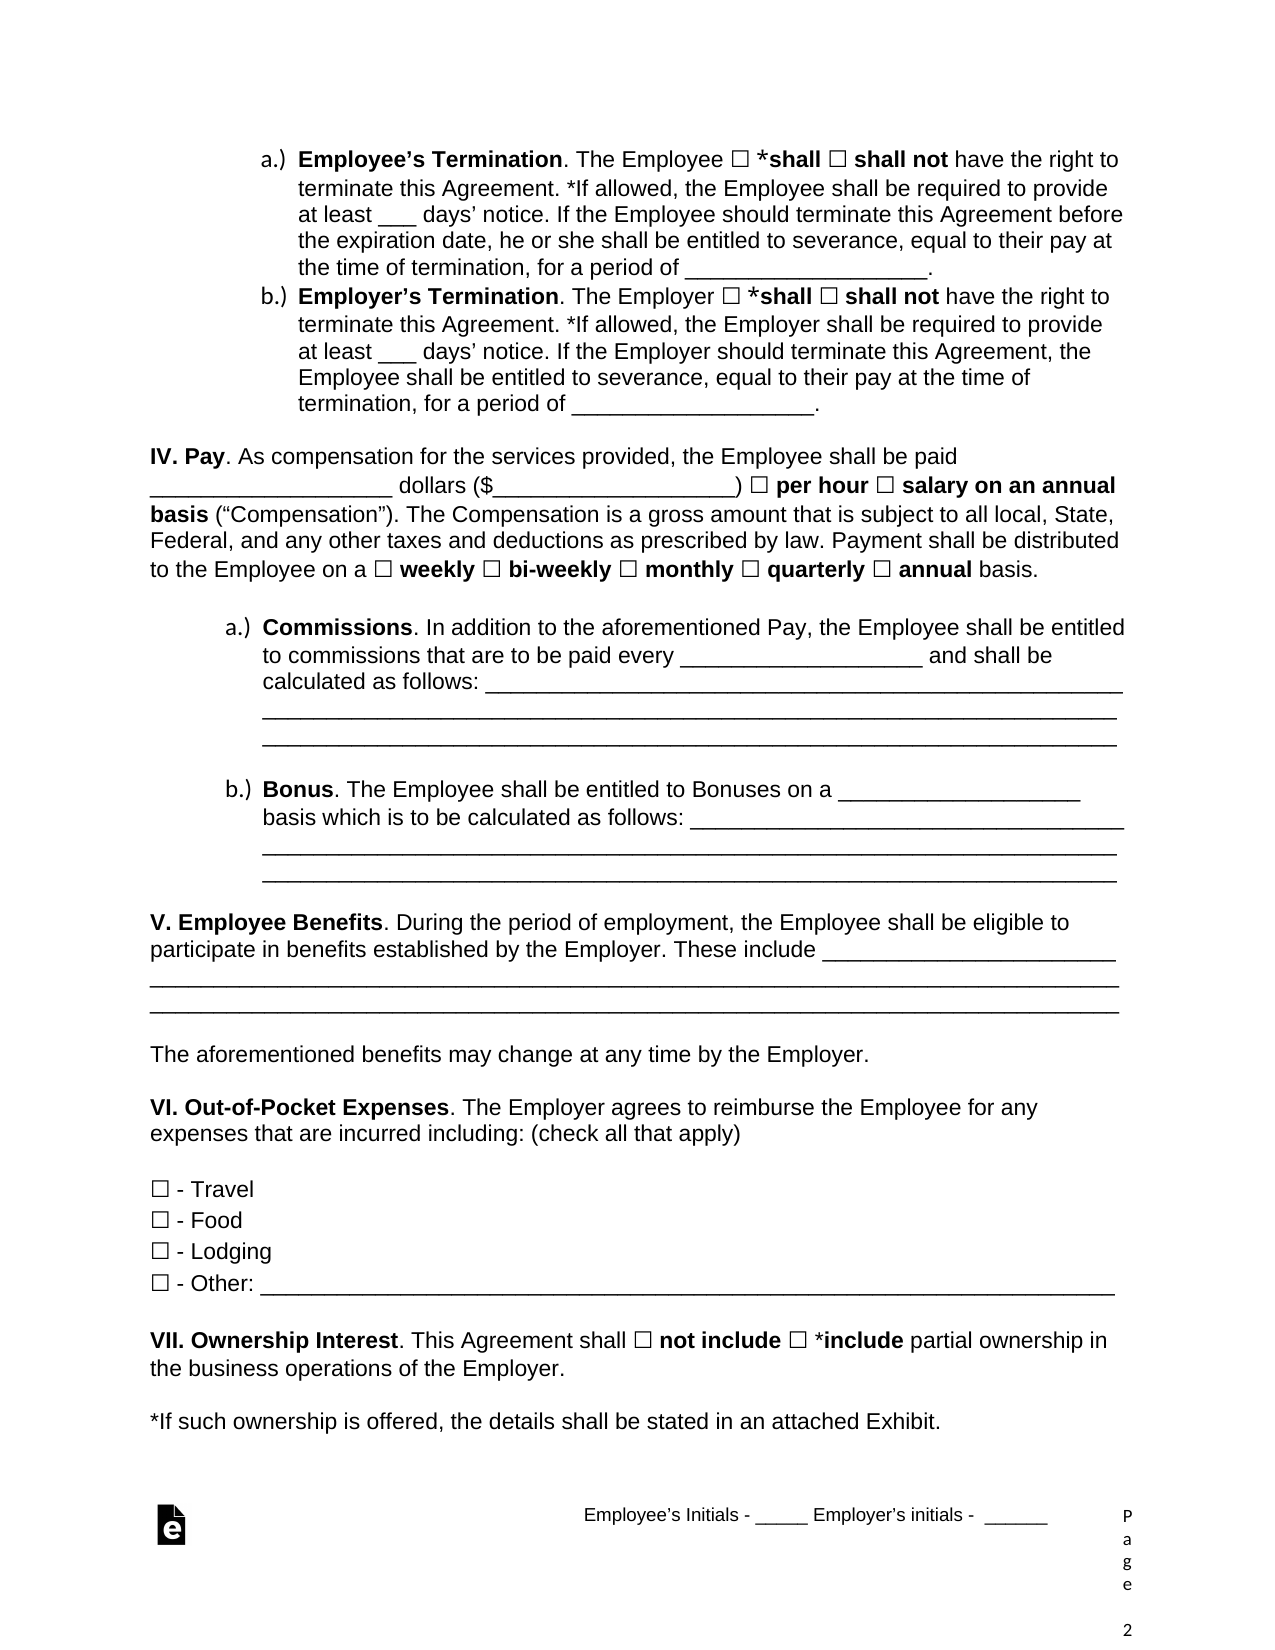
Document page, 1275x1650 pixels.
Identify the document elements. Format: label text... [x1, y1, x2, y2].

text *If such ownership is offered, the details shall be stated in an attached Exhibit. [150, 1408, 1125, 1434]
list Employee’s Termination. The Employee ☐ *shall ☐ shall not have the right to terminate this Agreement. *If allowed, the Employee shall be required to provide at least ___ days’ notice. If the Employee should terminate this Agreement before the expiration date, he or she shall be entitled to severance, equal to their pay at the time of termination, for a period of ___________________. [260, 143, 1125, 280]
text ☐ - Lodging [150, 1235, 1125, 1267]
text ☐ - Travel [150, 1173, 1125, 1204]
text VII. Ownership Interest. This Agreement shall ☐ not include ☐ *include partial ownership in the business operations of the Employer. [150, 1324, 1125, 1382]
text VI. Out-of-Pocket Expenses. The Employer agrees to reimburse the Employee for any expenses that are incurred including: (check all that apply) [150, 1094, 1125, 1146]
text The aforementioned benefits may change at any time by the Employer. [150, 1041, 1125, 1067]
text ☐ - Other: ___________________________________________________________________ [150, 1267, 1125, 1298]
text IV. Pay. As compensation for the services provided, the Employee shall be paid ___________________ dollars ($___________________) ☐ per hour ☐ salary on an annual basis (“Compensation”). The Compensation is a gross amount that is subject to all local, State, Federal, and any other taxes and deductions as prescribed by law. Payment shall be distributed to the Employee on a ☐ weekly ☐ bi-weekly ☐ monthly ☐ quarterly ☐ annual basis. [150, 443, 1125, 585]
list Commissions. In addition to the aforementioned Pay, the Employee shall be entitled to commissions that are to be paid every ___________________ and shall be calculated as follows: __________________________________________________ [225, 611, 1125, 694]
text V. Employee Benefits. During the period of employment, the Employee shall be eligible to participate in benefits established by the Employer. These include _______________________ [150, 909, 1125, 962]
list ______________________________________________________________________________________________________________________________________ [262, 830, 1125, 883]
text ☐ - Food [150, 1204, 1125, 1235]
text ________________________________________________________________________________________________________________________________________________________ [150, 962, 1125, 1015]
list Employer’s Termination. The Employer ☐ *shall ☐ shall not have the right to terminate this Agreement. *If allowed, the Employer shall be required to provide at least ___ days’ notice. If the Employer should terminate this Agreement, the Employee shall be entitled to severance, equal to their pay at the time of termination, for a period of ___________________. [260, 280, 1125, 417]
list Bonus. The Employee shall be entitled to Bonuses on a ___________________ basis which is to be calculated as follows: __________________________________ [225, 773, 1125, 830]
list ______________________________________________________________________________________________________________________________________ [262, 694, 1125, 747]
